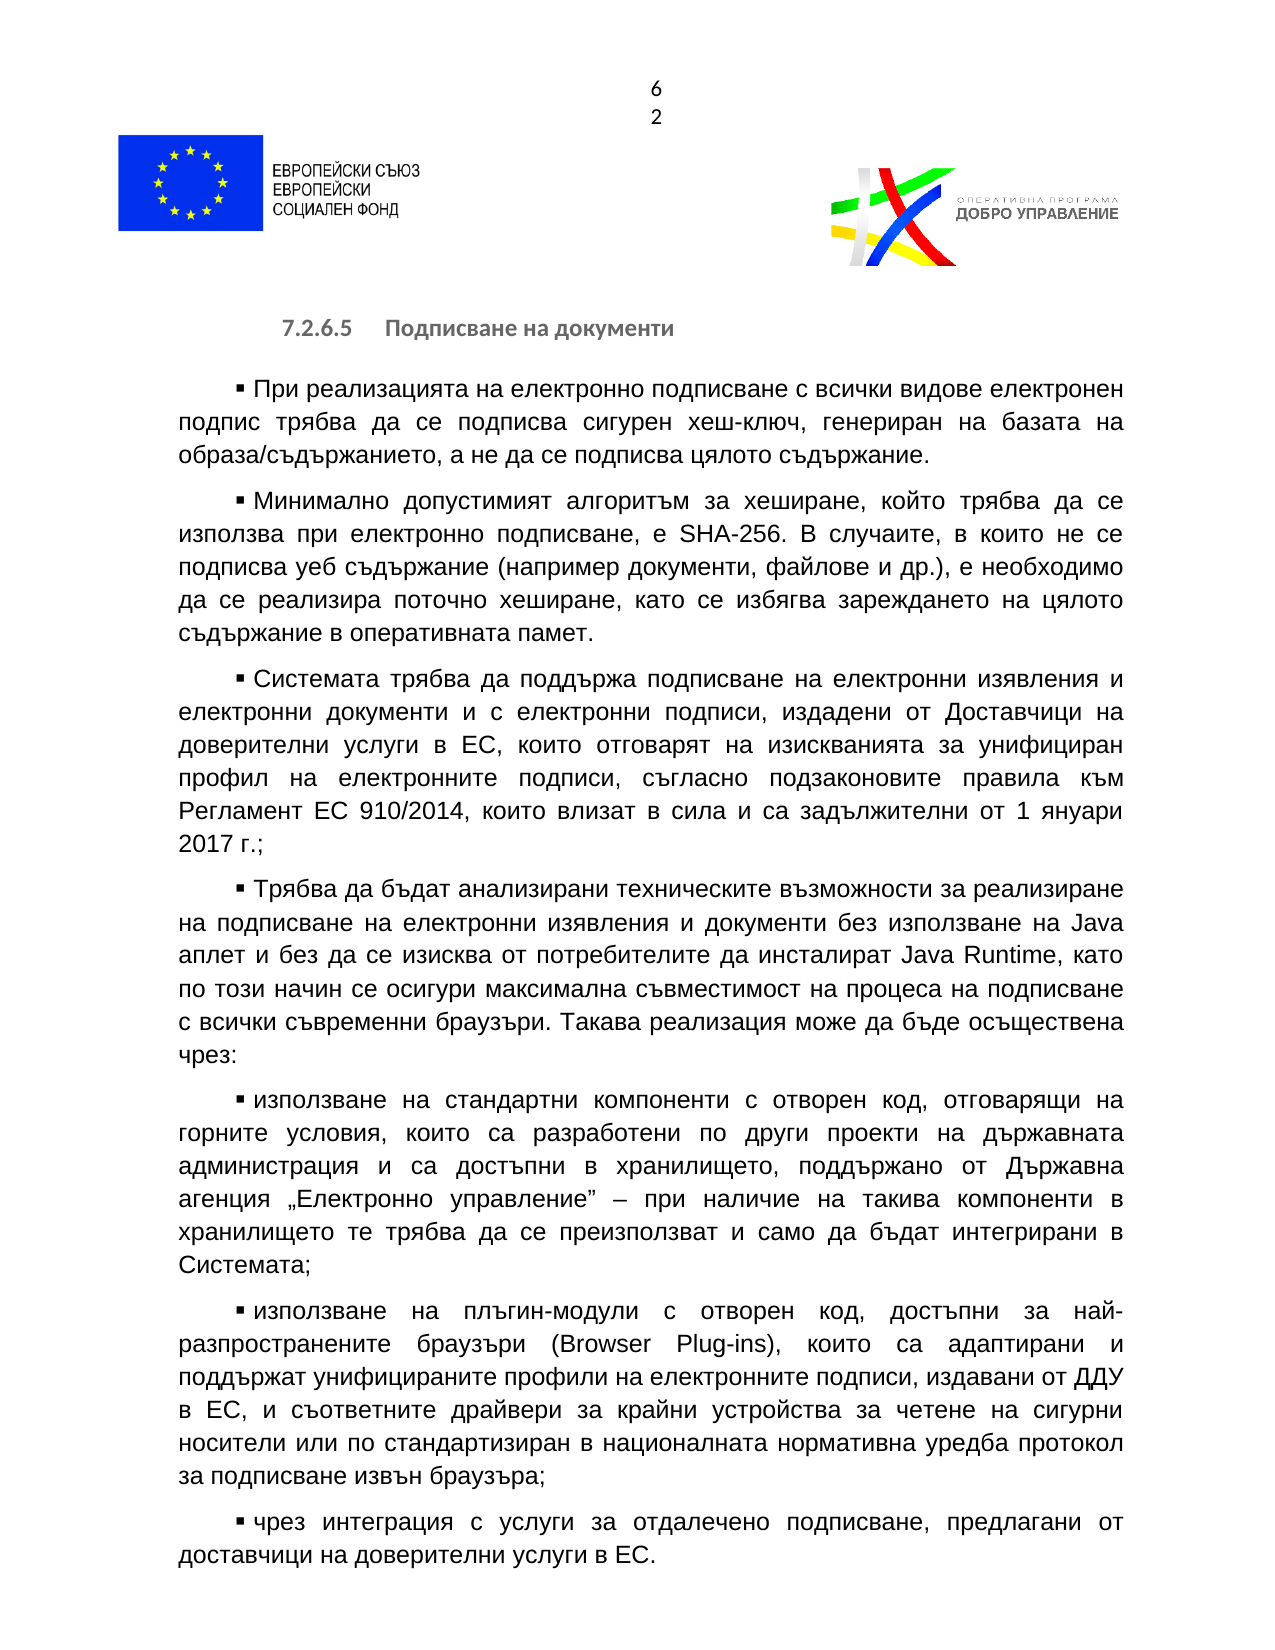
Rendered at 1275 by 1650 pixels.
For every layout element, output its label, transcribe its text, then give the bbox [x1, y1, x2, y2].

list Трябва да бъдат анализирани техническите възможности за реализиране на подписване на електронни изявления и документи без използване на Java аплет и без да се изисква от потребителите да инсталират Java Runtime, като по този начин се осигури максимална съвместимост на процеса на подписване с всички съвременни браузъри. Такава реализация може да бъде осъществена чрез: [178, 874, 1125, 1068]
list Минимално допустимият алгоритъм за хеширане, който трябва да се използва при електронно подписване, е SHA-256. В случаите, в които не се подписва уеб съдържание (например документи, файлове и др.), е необходимо да се реализира поточно хеширане, като се избягва зареждането на цялото съдържание в оперативната памет. [178, 486, 1125, 647]
list Системата трябва да поддържа подписване на електронни изявления и електронни документи и с електронни подписи, издадени от Доставчици на доверителни услуги в ЕС, които отговарят на изискванията за унифициран профил на електронните подписи, съгласно подзаконовите правила към Регламент ЕС 910/2014, които влизат в сила и са задължителни от 1 януари 2017 г.; [178, 664, 1125, 858]
list При реализацията на електронно подписване с всички видове електронен подпис трябва да се подписва сигурен хеш-ключ, генериран на базата на образа/съдържанието, а не да се подписва цялото съдържание. [178, 374, 1125, 469]
list използване на стандартни компоненти с отворен код, отговарящи на горните условия, които са разработени по други проекти на държавната администрация и са достъпни в хранилището, поддържано от Държавна агенция „Електронно управление” – при наличие на такива компоненти в хранилището те трябва да се преизползват и само да бъдат интегрирани в Системата; [178, 1085, 1125, 1279]
list използване на плъгин-модули с отворен код, достъпни за най-разпространените браузъри (Browser Plug-ins), които са адаптирани и поддържат унифицираните профили на електронните подписи, издавани от ДДУ в ЕС, и съответните драйвери за крайни устройства за четене на сигурни носители или по стандартизиран в националната нормативна уредба протокол за подписване извън браузъра; [178, 1296, 1125, 1490]
list чрез интеграция с услуги за отдалечено подписване, предлагани от доставчици на доверителни услуги в ЕС. [178, 1507, 1125, 1568]
subtitle Подписване на документи [282, 312, 1125, 342]
